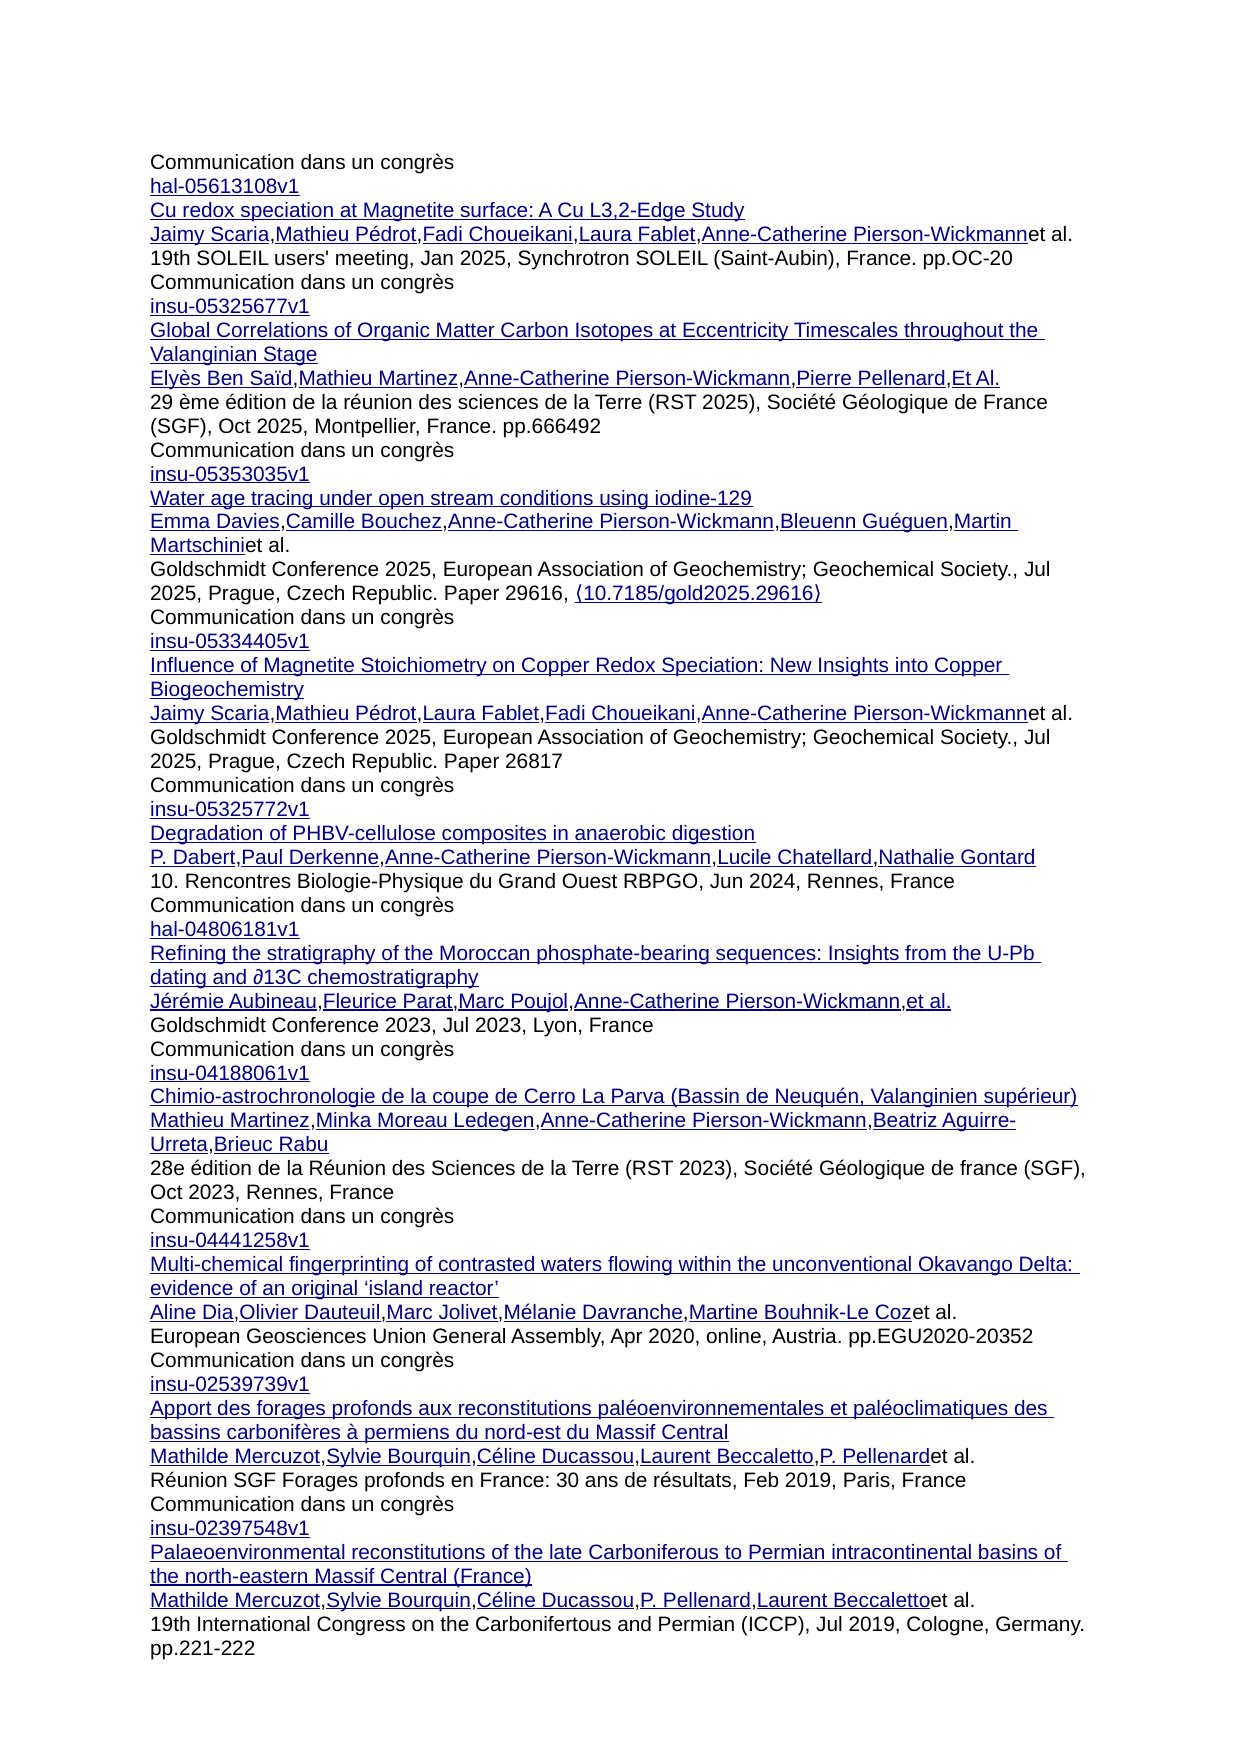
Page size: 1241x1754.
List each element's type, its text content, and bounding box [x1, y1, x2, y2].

table_header Communication dans un congrès hal-05613108v1 [150, 150, 1090, 198]
table_cell Cu redox speciation at Magnetite surface: A Cu L3,2-Edge Study Jaimy Scaria,Mathieu Pédrot,Fadi Choueikani,Laura Fablet,Anne-Catherine Pierson-Wickmannet al. 19th SOLEIL users' meeting, Jan 2025, Synchrotron SOLEIL (Saint-Aubin), France. pp.OC-20 Communication dans un congrès insu-05325677v1 [150, 198, 1090, 318]
table_cell Refining the stratigraphy of the Moroccan phosphate-bearing sequences: Insights from the U-Pb dating and ∂13C chemostratigraphy Jérémie Aubineau,Fleurice Parat,Marc Poujol,Anne-Catherine Pierson-Wickmann,et al. Goldschmidt Conference 2023, Jul 2023, Lyon, France Communication dans un congrès insu-04188061v1 [150, 941, 1090, 1084]
table_cell Global Correlations of Organic Matter Carbon Isotopes at Eccentricity Timescales throughout the Valanginian Stage Elyès Ben Saïd,Mathieu Martinez,Anne-Catherine Pierson-Wickmann,Pierre Pellenard,Et Al. 29 ème édition de la réunion des sciences de la Terre (RST 2025), Société Géologique de France (SGF), Oct 2025, Montpellier, France. pp.666492 Communication dans un congrès insu-05353035v1 [150, 318, 1090, 485]
table_cell Water age tracing under open stream conditions using iodine-129 Emma Davies,Camille Bouchez,Anne-Catherine Pierson-Wickmann,Bleuenn Guéguen,Martin Martschiniet al. Goldschmidt Conference 2025, European Association of Geochemistry; Geochemical Society., Jul 2025, Prague, Czech Republic. Paper 29616, ⟨10.7185/gold2025.29616⟩ Communication dans un congrès insu-05334405v1 [150, 485, 1090, 653]
table_cell Multi-chemical fingerprinting of contrasted waters flowing within the unconventional Okavango Delta: evidence of an original ‘island reactor’ Aline Dia,Olivier Dauteuil,Marc Jolivet,Mélanie Davranche,Martine Bouhnik-Le Cozet al. European Geosciences Union General Assembly, Apr 2020, online, Austria. pp.EGU2020-20352 Communication dans un congrès insu-02539739v1 [150, 1252, 1090, 1396]
table_cell Degradation of PHBV-cellulose composites in anaerobic digestion P. Dabert,Paul Derkenne,Anne-Catherine Pierson-Wickmann,Lucile Chatellard,Nathalie Gontard 10. Rencontres Biologie-Physique du Grand Ouest RBPGO, Jun 2024, Rennes, France Communication dans un congrès hal-04806181v1 [150, 821, 1090, 941]
table_cell Palaeoenvironmental reconstitutions of the late Carboniferous to Permian intracontinental basins of the north-eastern Massif Central (France) Mathilde Mercuzot,Sylvie Bourquin,Céline Ducassou,P. Pellenard,Laurent Beccalettoet al. 19th International Congress on the Carbonifertous and Permian (ICCP), Jul 2019, Cologne, Germany. pp.221-222 [150, 1540, 1090, 1659]
table_cell Apport des forages profonds aux reconstitutions paléoenvironnementales et paléoclimatiques des bassins carbonifères à permiens du nord-est du Massif Central Mathilde Mercuzot,Sylvie Bourquin,Céline Ducassou,Laurent Beccaletto,P. Pellenardet al. Réunion SGF Forages profonds en France: 30 ans de résultats, Feb 2019, Paris, France Communication dans un congrès insu-02397548v1 [150, 1396, 1090, 1539]
table_cell Influence of Magnetite Stoichiometry on Copper Redox Speciation: New Insights into Copper Biogeochemistry Jaimy Scaria,Mathieu Pédrot,Laura Fablet,Fadi Choueikani,Anne-Catherine Pierson-Wickmannet al. Goldschmidt Conference 2025, European Association of Geochemistry; Geochemical Society., Jul 2025, Prague, Czech Republic. Paper 26817 Communication dans un congrès insu-05325772v1 [150, 653, 1090, 821]
table_cell Chimio-astrochronologie de la coupe de Cerro La Parva (Bassin de Neuquén, Valanginien supérieur) Mathieu Martinez,Minka Moreau Ledegen,Anne-Catherine Pierson-Wickmann,Beatriz Aguirre-Urreta,Brieuc Rabu 28e édition de la Réunion des Sciences de la Terre (RST 2023), Société Géologique de france (SGF), Oct 2023, Rennes, France Communication dans un congrès insu-04441258v1 [150, 1084, 1090, 1252]
